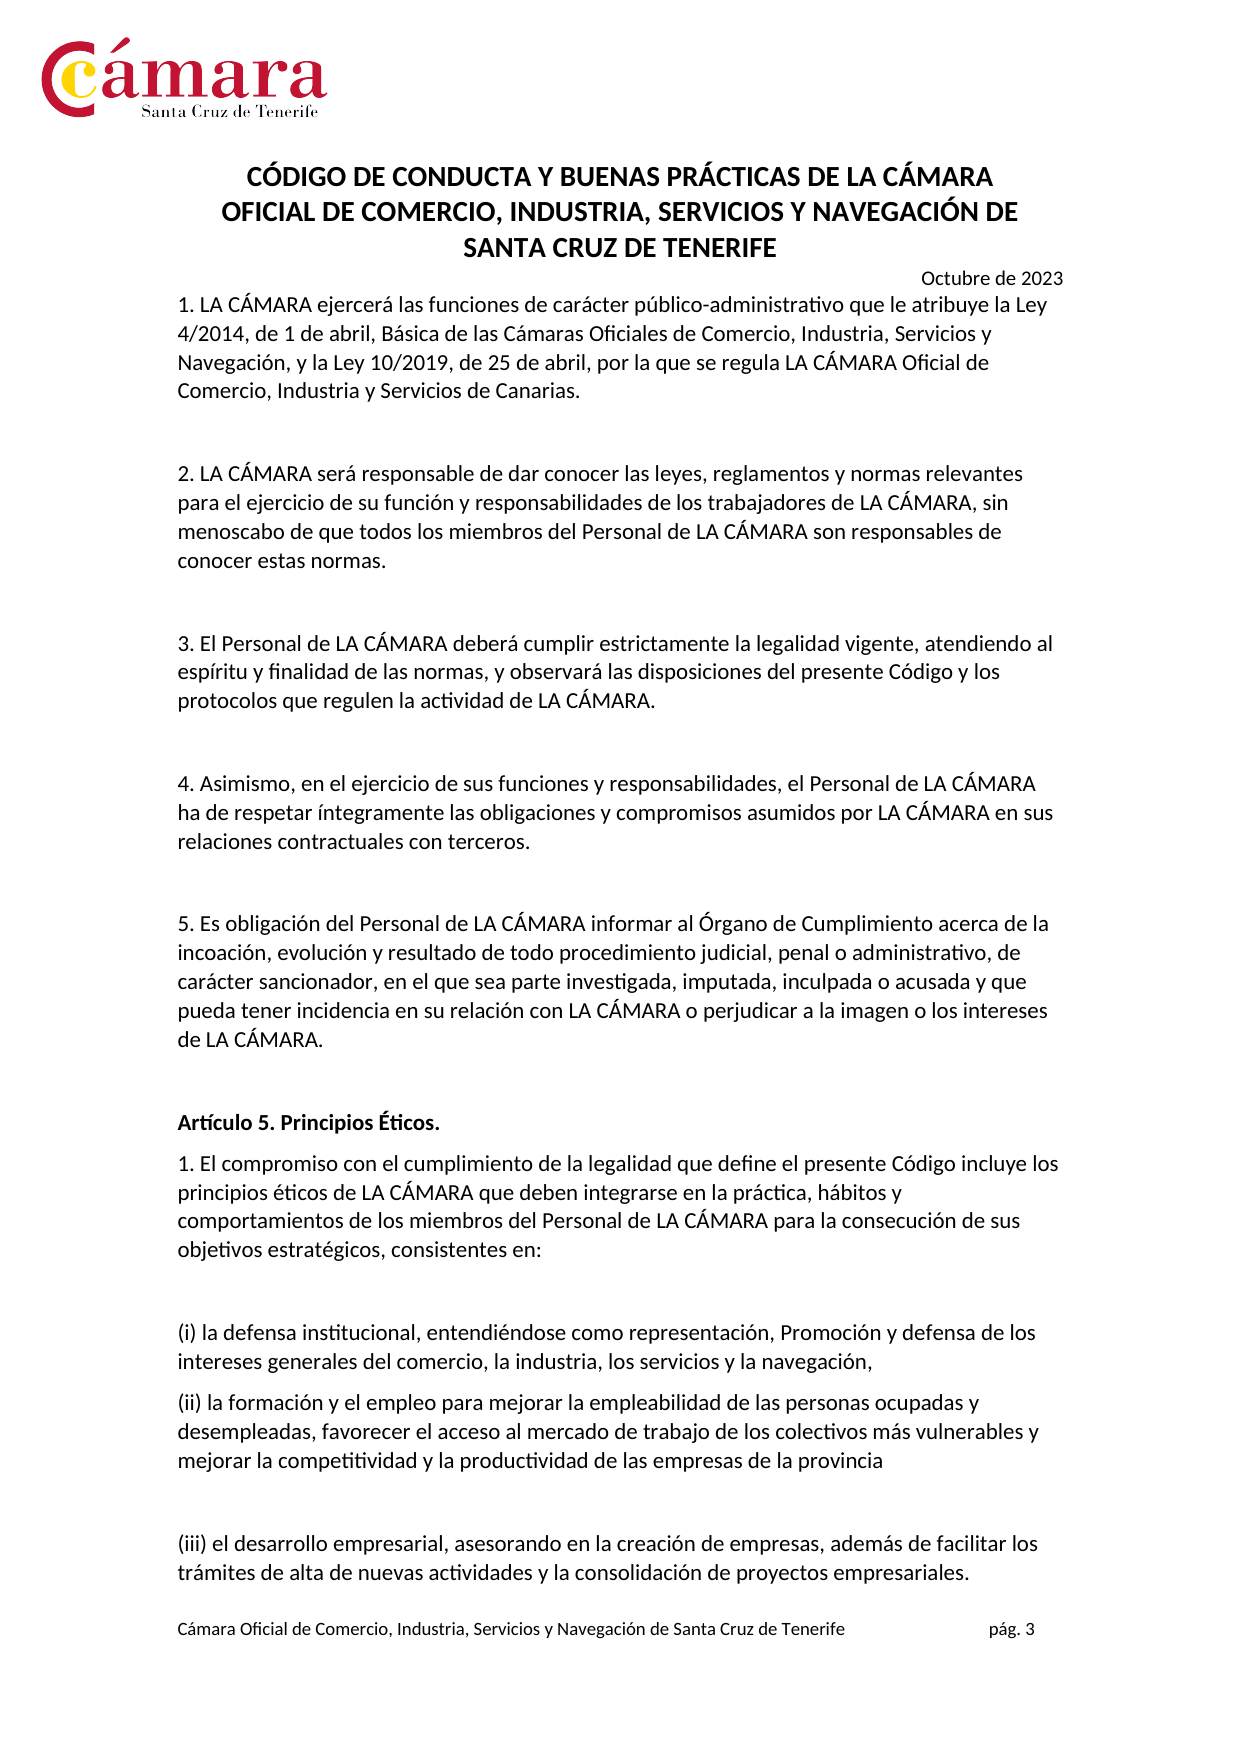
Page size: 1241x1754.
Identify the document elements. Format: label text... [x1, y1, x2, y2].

text 3. El Personal de LA CÁMARA deberá cumplir estrictamente la legalidad vigente, atendiendo al espíritu y finalidad de las normas, y observará las disposiciones del presente Código y los protocolos que regulen la actividad de LA CÁMARA. [177, 629, 1063, 714]
text 1. El compromiso con el cumplimiento de la legalidad que define el presente Código incluye los principios éticos de LA CÁMARA que deben integrarse en la práctica, hábitos y comportamientos de los miembros del Personal de LA CÁMARA para la consecución de sus objetivos estratégicos, consistentes en: [177, 1149, 1063, 1263]
text Artículo 5. Principios Éticos. [177, 1108, 1063, 1136]
text (i) la defensa institucional, entendiéndose como representación, Promoción y defensa de los intereses generales del comercio, la industria, los servicios y la navegación, [177, 1318, 1063, 1375]
text 1. LA CÁMARA ejercerá las funciones de carácter público-administrativo que le atribuye la Ley 4/2014, de 1 de abril, Básica de las Cámaras Oficiales de Comercio, Industria, Servicios y Navegación, y la Ley 10/2019, de 25 de abril, por la que se regula LA CÁMARA Oficial de Comercio, Industria y Servicios de Canarias. [177, 290, 1063, 405]
text (ii) la formación y el empleo para mejorar la empleabilidad de las personas ocupadas y desempleadas, favorecer el acceso al mercado de trabajo de los colectivos más vulnerables y mejorar la competitividad y la productividad de las empresas de la provincia [177, 1388, 1063, 1474]
text 4. Asimismo, en el ejercicio de sus funciones y responsabilidades, el Personal de LA CÁMARA ha de respetar íntegramente las obligaciones y compromisos asumidos por LA CÁMARA en sus relaciones contractuales con terceros. [177, 769, 1063, 855]
text (iii) el desarrollo empresarial, asesorando en la creación de empresas, además de facilitar los trámites de alta de nuevas actividades y la consolidación de proyectos empresariales. [177, 1529, 1063, 1586]
text 5. Es obligación del Personal de LA CÁMARA informar al Órgano de Cumplimiento acerca de la incoación, evolución y resultado de todo procedimiento judicial, penal o administrativo, de carácter sancionador, en el que sea parte investigada, imputada, inculpada o acusada y que pueda tener incidencia en su relación con LA CÁMARA o perjudicar a la imagen o los intereses de LA CÁMARA. [177, 909, 1063, 1053]
text 2. LA CÁMARA será responsable de dar conocer las leyes, reglamentos y normas relevantes para el ejercicio de su función y responsabilidades de los trabajadores de LA CÁMARA, sin menoscabo de que todos los miembros del Personal de LA CÁMARA son responsables de conocer estas normas. [177, 459, 1063, 574]
